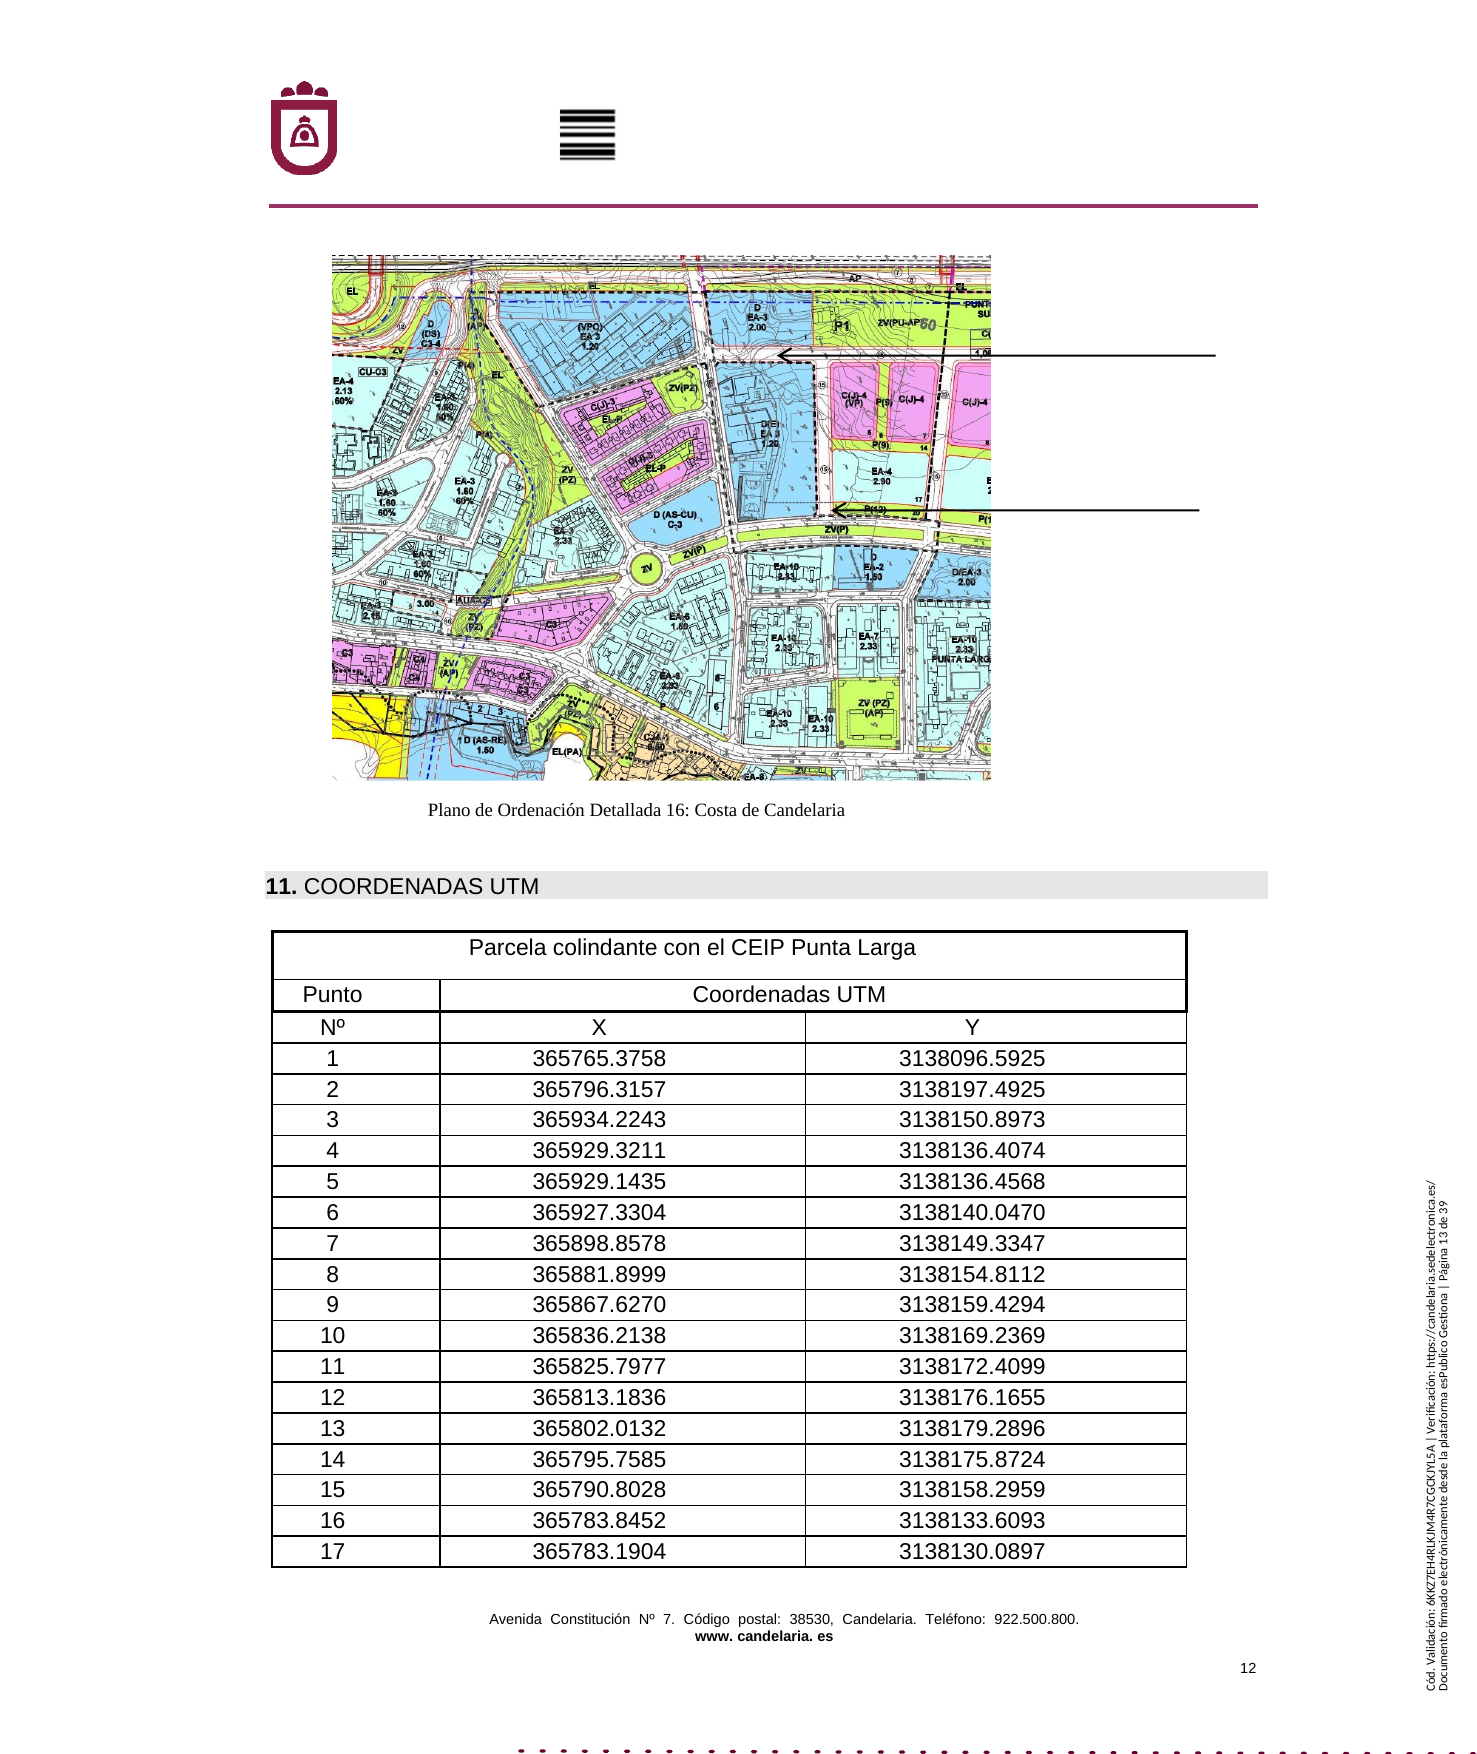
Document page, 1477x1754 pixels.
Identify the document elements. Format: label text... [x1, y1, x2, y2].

table_cell 10 [273, 1321, 439, 1350]
table_cell 16 [273, 1506, 439, 1535]
table_cell 3138197.4925 [806, 1075, 1186, 1104]
table_cell 365796.3157 [441, 1075, 805, 1104]
table_cell 7 [273, 1229, 439, 1258]
table_cell 3138154.8112 [806, 1260, 1186, 1289]
table_cell 365790.8028 [441, 1475, 805, 1504]
table_cell 365802.0132 [441, 1414, 805, 1443]
table_cell 365783.8452 [441, 1506, 805, 1535]
table_cell 11 [273, 1352, 439, 1381]
table_cell 6 [273, 1198, 439, 1227]
table_cell 13 [273, 1414, 439, 1443]
table_cell Coordenadas UTM [441, 980, 1185, 1009]
table_cell 15 [273, 1475, 439, 1504]
table_cell 17 [273, 1537, 439, 1566]
table_cell 3138169.2369 [806, 1321, 1186, 1350]
table_cell Nº [273, 1013, 439, 1042]
table_cell 365929.1435 [441, 1167, 805, 1196]
table_header [274, 933, 440, 979]
table_cell 9 [273, 1290, 439, 1319]
table_cell 3138149.3347 [806, 1229, 1186, 1258]
table_cell 365765.3758 [441, 1044, 805, 1073]
table_header Parcela colindante con el CEIP Punta Larga [440, 933, 1185, 979]
table_cell 365836.2138 [441, 1321, 805, 1350]
table_cell 12 [273, 1383, 439, 1412]
table_cell 3138175.8724 [806, 1445, 1186, 1474]
table_cell 3138130.0897 [806, 1537, 1186, 1566]
table_cell 3138158.2959 [806, 1475, 1186, 1504]
table_cell Y [806, 1013, 1186, 1042]
table_cell 3138133.6093 [806, 1506, 1186, 1535]
table_cell 3138136.4074 [806, 1136, 1186, 1165]
table_cell 365929.3211 [441, 1136, 805, 1165]
table_cell 365825.7977 [441, 1352, 805, 1381]
table_cell 3 [273, 1105, 439, 1134]
table_cell 3138176.1655 [806, 1383, 1186, 1412]
table_cell 2 [273, 1075, 439, 1104]
table_cell 365867.6270 [441, 1290, 805, 1319]
table_cell Punto [274, 980, 439, 1009]
table_cell 3138140.0470 [806, 1198, 1186, 1227]
table_cell 3138096.5925 [806, 1044, 1186, 1073]
table_cell 4 [273, 1136, 439, 1165]
table_cell 14 [273, 1445, 439, 1474]
table_cell 3138136.4568 [806, 1167, 1186, 1196]
table_cell 1 [273, 1044, 439, 1073]
table_cell 3138150.8973 [806, 1105, 1186, 1134]
table_cell 365898.8578 [441, 1229, 805, 1258]
table_cell 3138172.4099 [806, 1352, 1186, 1381]
table_cell 365795.7585 [441, 1445, 805, 1474]
table_cell 365927.3304 [441, 1198, 805, 1227]
subtitle 11. COORDENADAS UTM [265, 871, 1268, 899]
table_cell 365813.1836 [441, 1383, 805, 1412]
table_cell 365783.1904 [441, 1537, 805, 1566]
table_cell 5 [273, 1167, 439, 1196]
table_cell X [441, 1013, 805, 1042]
table_cell 8 [273, 1260, 439, 1289]
table_cell 365881.8999 [441, 1260, 805, 1289]
table_cell 365934.2243 [441, 1105, 805, 1134]
table_cell 3138179.2896 [806, 1414, 1186, 1443]
table_cell 3138159.4294 [806, 1290, 1186, 1319]
